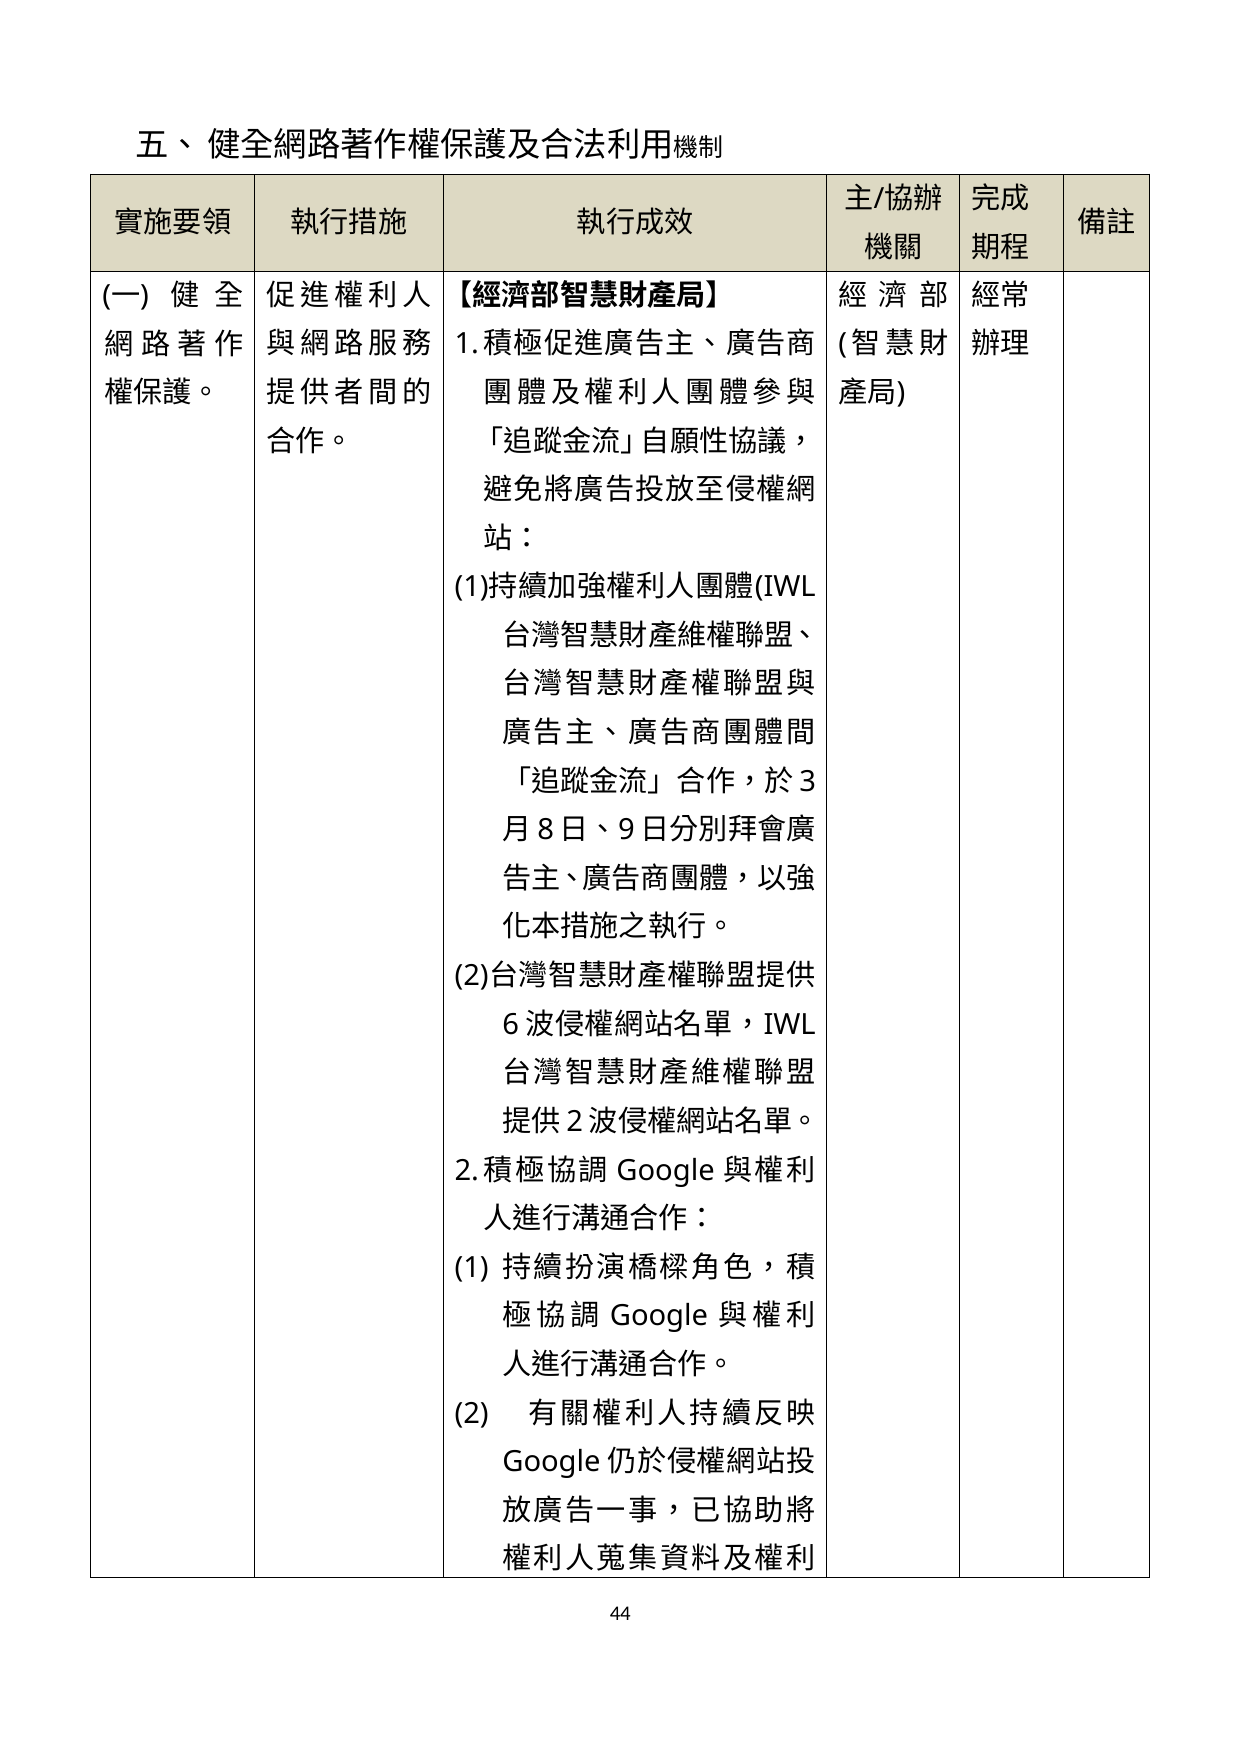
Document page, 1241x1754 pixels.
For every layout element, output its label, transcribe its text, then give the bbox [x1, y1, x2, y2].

table_cell 促進權利人與網路服務提供者間的合作。 [255, 272, 443, 1577]
table_cell [1064, 272, 1149, 1577]
table_header 執行成效 [444, 175, 826, 271]
table_cell 經濟部(智慧財產局) [827, 272, 959, 1577]
table_header 執行措施 [255, 175, 443, 271]
table_header 備註 [1064, 175, 1149, 271]
table_header 完成期程 [960, 175, 1063, 271]
table_cell 經常辦理 [960, 272, 1063, 1577]
table_header 實施要領 [91, 175, 254, 271]
list 健全網路著作權保護及合法利用機制 [118, 118, 1122, 166]
table_cell 健全網路著作權保護。 [91, 272, 254, 1577]
table_header 主/協辦機關 [827, 175, 959, 271]
table_cell 【經濟部智慧財產局】 積極促進廣告主、廣告商團體及權利人團體參與「追蹤金流」自願性協議，避免將廣告投放至侵權網站： (1)持續加強權利人團體(IWL台灣智慧財產維權聯盟、台灣智慧財產權聯盟與廣告主、廣告商團體間「追蹤金流」合作，於3月8日、9日分別拜會廣告主、廣告商團體，以強化本措施之執行。 (2)台灣智慧財產權聯盟提供6波侵權網站名單，IWL台灣智慧財產維權聯盟提供2波侵權網站名單。 2. 積極協調Google與權利人進行溝通合作： (1) 持續扮演橋樑角色，積極協調Google與權利人進行溝通合作。 (2) 有關權利人持續反映Google仍於侵權網站投放廣告一事，已協助將權利人蒐集資料及權利 [444, 272, 826, 1577]
